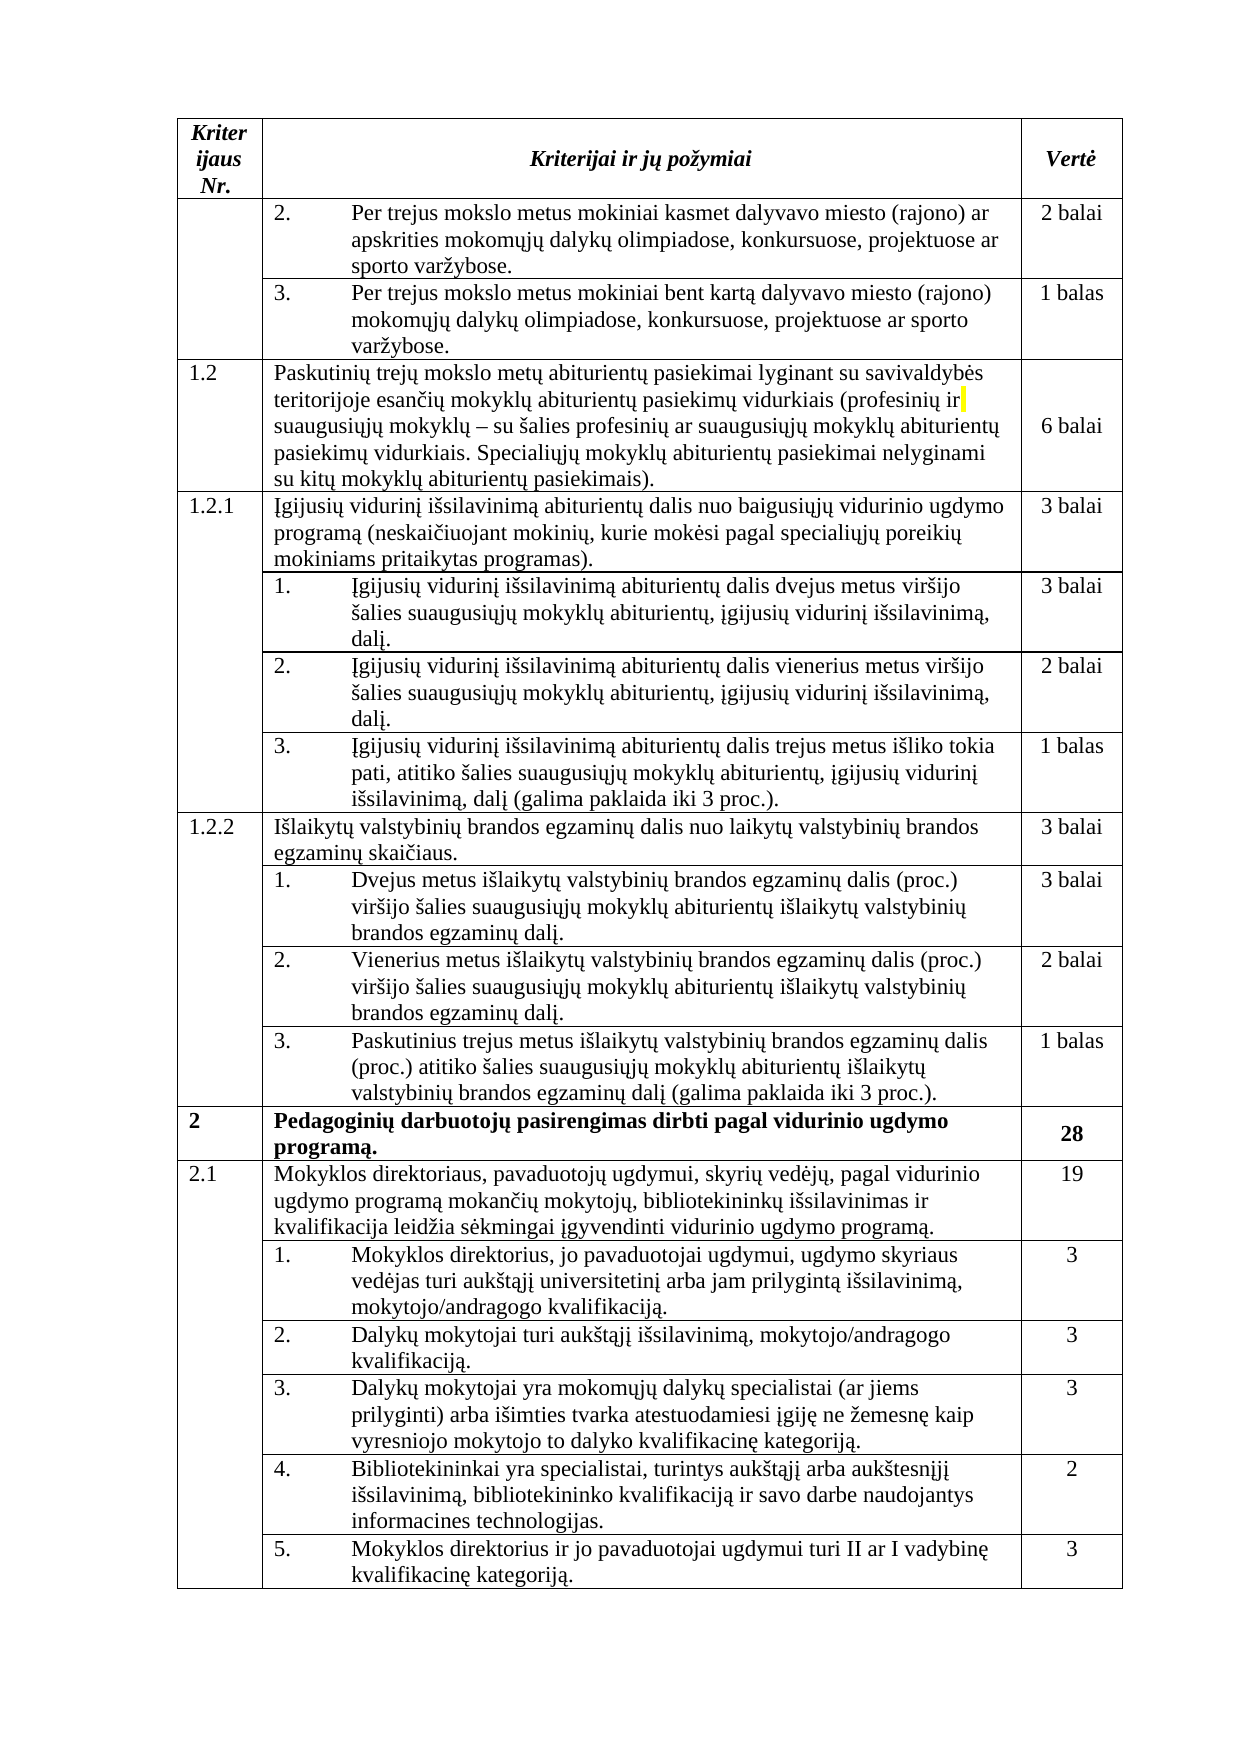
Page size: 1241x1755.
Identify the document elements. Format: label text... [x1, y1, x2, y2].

table_cell 3 [1022, 1241, 1122, 1320]
table_cell 3 balai [1022, 492, 1122, 571]
table_cell 3 balai [1022, 813, 1122, 865]
table_cell Įgijusių vidurinį išsilavinimą abiturientų dalis nuo baigusiųjų vidurinio ugdymo programą (neskaičiuojant mokinių, kurie mokėsi pagal specialiųjų poreikių mokiniams pritaikytas programas). [263, 492, 1021, 571]
table_cell 2.1 [178, 1161, 262, 1587]
table_header Vertė [1022, 119, 1122, 198]
table_cell Išlaikytų valstybinių brandos egzaminų dalis nuo laikytų valstybinių brandos egzaminų skaičiaus. [263, 813, 1021, 865]
table_cell 2. Įgijusių vidurinį išsilavinimą abiturientų dalis vienerius metus viršijo šalies suaugusiųjų mokyklų abiturientų, įgijusių vidurinį išsilavinimą, dalį. [263, 653, 1021, 732]
table_cell 3 [1022, 1321, 1122, 1373]
table_cell 2 [1022, 1455, 1122, 1534]
table_cell 2. Per trejus mokslo metus mokiniai kasmet dalyvavo miesto (rajono) ar apskrities mokomųjų dalykų olimpiadose, konkursuose, projektuose ar sporto varžybose. [263, 199, 1021, 278]
table_cell 1. Įgijusių vidurinį išsilavinimą abiturientų dalis dvejus metus viršijo šalies suaugusiųjų mokyklų abiturientų, įgijusių vidurinį išsilavinimą, dalį. [263, 573, 1021, 651]
table_cell [178, 199, 262, 358]
table_cell 2 [178, 1107, 262, 1159]
table_cell 28 [1022, 1107, 1122, 1159]
table_cell Mokyklos direktoriaus, pavaduotojų ugdymui, skyrių vedėjų, pagal vidurinio ugdymo programą mokančių mokytojų, bibliotekininkų išsilavinimas ir kvalifikacija leidžia sėkmingai įgyvendinti vidurinio ugdymo programą. [263, 1161, 1021, 1239]
table_cell 3 [1022, 1535, 1122, 1587]
table_cell 3. Per trejus mokslo metus mokiniai bent kartą dalyvavo miesto (rajono) mokomųjų dalykų olimpiadose, konkursuose, projektuose ar sporto varžybose. [263, 279, 1021, 358]
table_cell 1 balas [1022, 1027, 1122, 1106]
table_cell Pedagoginių darbuotojų pasirengimas dirbti pagal vidurinio ugdymo programą. [263, 1107, 1021, 1159]
table_cell 1. Mokyklos direktorius, jo pavaduotojai ugdymui, ugdymo skyriaus vedėjas turi aukštąjį universitetinį arba jam prilygintą išsilavinimą, mokytojo/andragogo kvalifikaciją. [263, 1241, 1021, 1320]
table_header Kriterijaus Nr. [178, 119, 262, 198]
table_cell 1 balas [1022, 279, 1122, 358]
table_cell 19 [1022, 1161, 1122, 1239]
table_cell 3. Įgijusių vidurinį išsilavinimą abiturientų dalis trejus metus išliko tokia pati, atitiko šalies suaugusiųjų mokyklų abiturientų, įgijusių vidurinį išsilavinimą, dalį (galima paklaida iki 3 proc.). [263, 733, 1021, 812]
table_cell 1 balas [1022, 733, 1122, 812]
table_cell 2 balai [1022, 653, 1122, 732]
table_cell Paskutinių trejų mokslo metų abiturientų pasiekimai lyginant su savivaldybės teritorijoje esančių mokyklų abiturientų pasiekimų vidurkiais (profesinių ir suaugusiųjų mokyklų – su šalies profesinių ar suaugusiųjų mokyklų abiturientų pasiekimų vidurkiais. Specialiųjų mokyklų abiturientų pasiekimai nelyginami su kitų mokyklų abiturientų pasiekimais). [263, 360, 1021, 491]
table_cell 3 balai [1022, 866, 1122, 946]
table_cell 6 balai [1022, 360, 1122, 491]
table_cell 4. Bibliotekininkai yra specialistai, turintys aukštąjį arba aukštesnįjį išsilavinimą, bibliotekininko kvalifikaciją ir savo darbe naudojantys informacines technologijas. [263, 1455, 1021, 1534]
table_cell 5. Mokyklos direktorius ir jo pavaduotojai ugdymui turi II ar I vadybinę kvalifikacinę kategoriją. [263, 1535, 1021, 1587]
table_cell 3 [1022, 1375, 1122, 1453]
table_cell 1.2 [178, 360, 262, 491]
table_cell 1.2.2 [178, 813, 262, 1106]
table_cell 2. Dalykų mokytojai turi aukštąjį išsilavinimą, mokytojo/andragogo kvalifikaciją. [263, 1321, 1021, 1373]
table_cell 2. Vienerius metus išlaikytų valstybinių brandos egzaminų dalis (proc.) viršijo šalies suaugusiųjų mokyklų abiturientų išlaikytų valstybinių brandos egzaminų dalį. [263, 947, 1021, 1026]
table_cell 1.2.1 [178, 492, 262, 812]
table_cell 3. Dalykų mokytojai yra mokomųjų dalykų specialistai (ar jiems prilyginti) arba išimties tvarka atestuodamiesi įgiję ne žemesnę kaip vyresniojo mokytojo to dalyko kvalifikacinę kategoriją. [263, 1375, 1021, 1453]
table_header Kriterijai ir jų požymiai [263, 119, 1021, 198]
table_cell 2 balai [1022, 947, 1122, 1026]
table_cell 3 balai [1022, 573, 1122, 651]
table_cell 1. Dvejus metus išlaikytų valstybinių brandos egzaminų dalis (proc.) viršijo šalies suaugusiųjų mokyklų abiturientų išlaikytų valstybinių brandos egzaminų dalį. [263, 866, 1021, 946]
table_cell 3. Paskutinius trejus metus išlaikytų valstybinių brandos egzaminų dalis (proc.) atitiko šalies suaugusiųjų mokyklų abiturientų išlaikytų valstybinių brandos egzaminų dalį (galima paklaida iki 3 proc.). [263, 1027, 1021, 1106]
table_cell 2 balai [1022, 199, 1122, 278]
